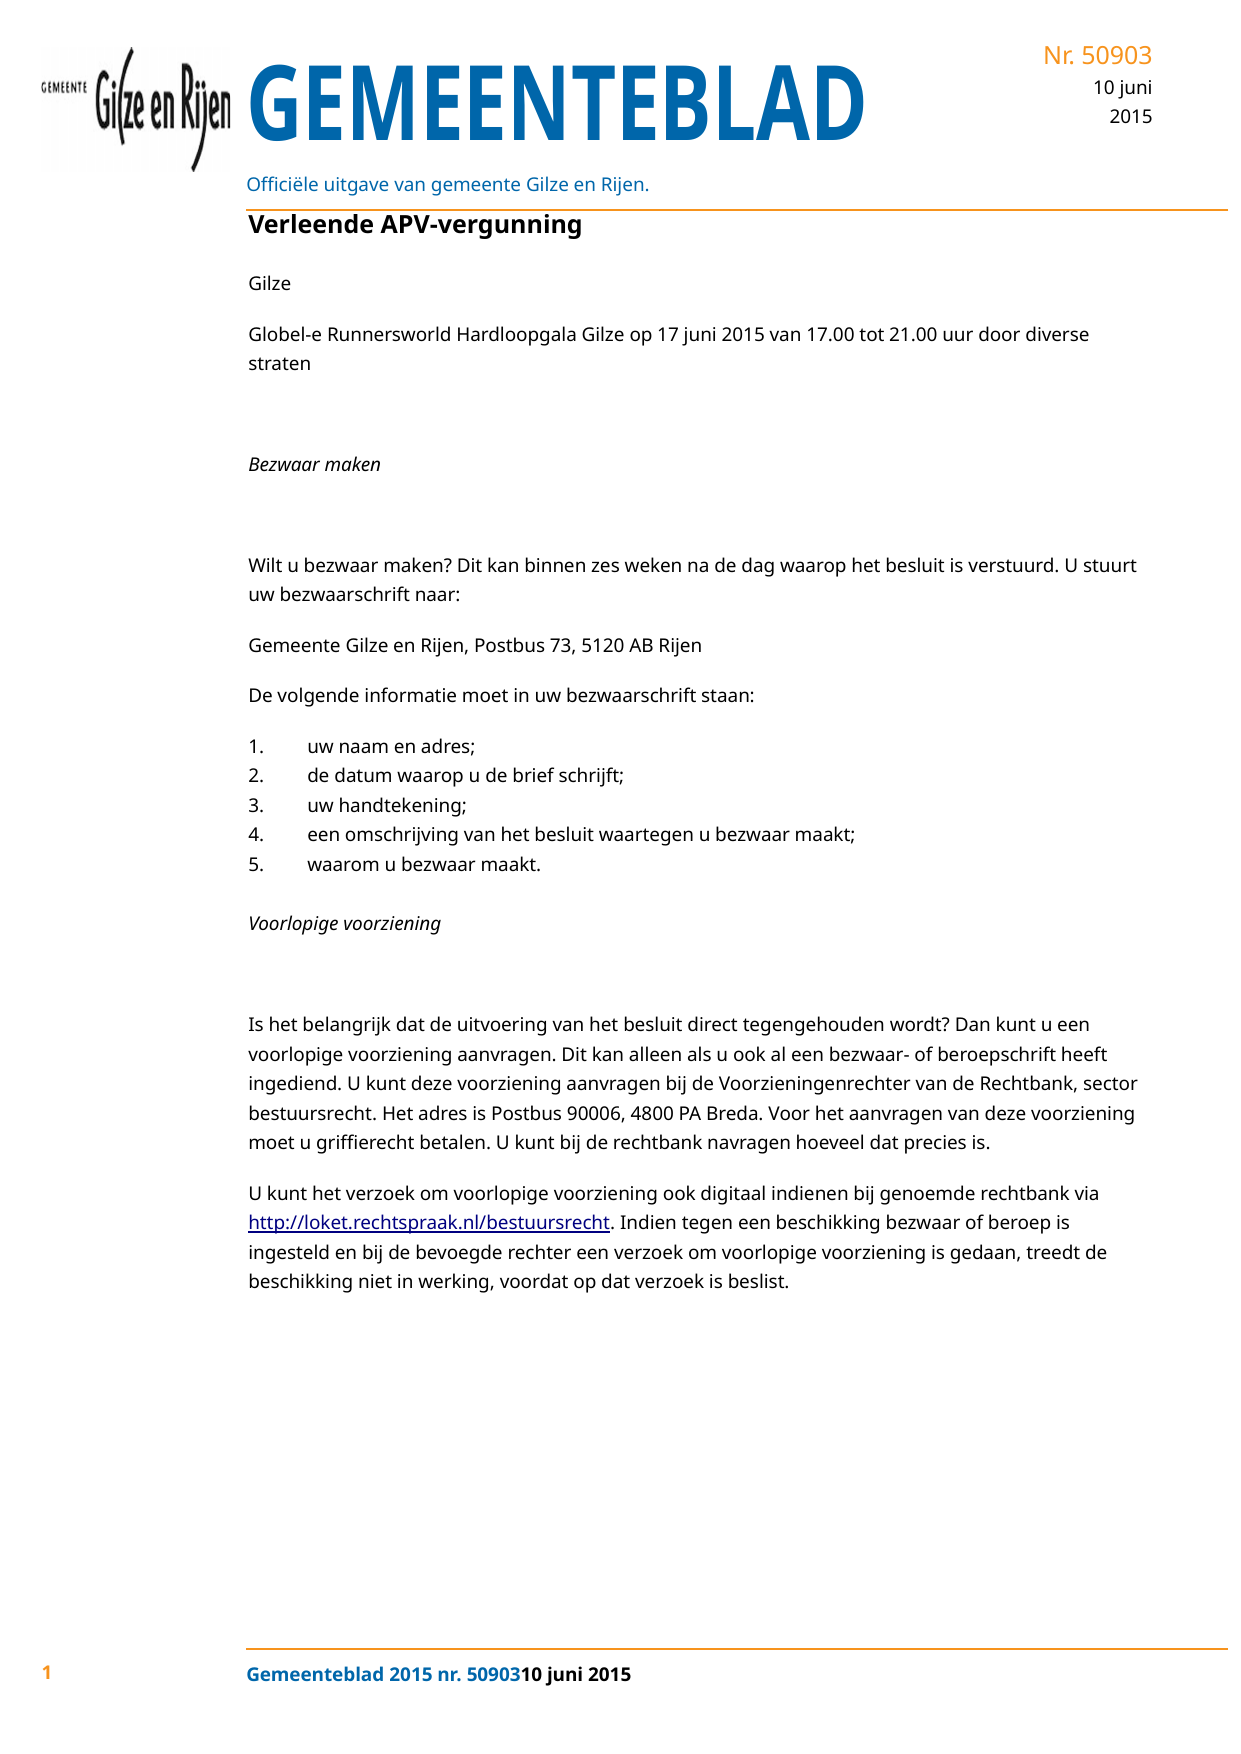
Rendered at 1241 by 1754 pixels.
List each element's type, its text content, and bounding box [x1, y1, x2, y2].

text Bezwaar maken [248, 451, 1152, 477]
list waarom u bezwaar maakt. [248, 851, 1152, 877]
list uw handtekening; [248, 792, 1152, 818]
text Verleende APV-vergunning [248, 211, 1152, 241]
text Voorlopige voorziening [248, 910, 1152, 936]
text Globel-e Runnersworld Hardloopgala Gilze op 17 juni 2015 van 17.00 tot 21.00 uur door diverse straten [248, 321, 1152, 376]
list uw naam en adres; [248, 733, 1152, 758]
text Gemeente Gilze en Rijen, Postbus 73, 5120 AB Rijen [248, 632, 1152, 658]
text Wilt u bezwaar maken? Dit kan binnen zes weken na de dag waarop het besluit is verstuurd. U stuurt uw bezwaarschrift naar: [248, 552, 1152, 607]
text De volgende informatie moet in uw bezwaarschrift staan: [248, 682, 1152, 708]
list een omschrijving van het besluit waartegen u bezwaar maakt; [248, 822, 1152, 847]
text Gilze [248, 270, 1152, 296]
picture [41, 47, 231, 172]
text U kunt het verzoek om voorlopige voorziening ook digitaal indienen bij genoemde rechtbank via http://loket.rechtspraak.nl/bestuursrecht. Indien tegen een beschikking bezwaar of beroep is ingesteld en bij de bevoegde rechter een verzoek om voorlopige voorziening is gedaan, treedt de beschikking niet in werking, voordat op dat verzoek is beslist. [248, 1180, 1152, 1294]
list de datum waarop u de brief schrijft; [248, 762, 1152, 788]
text Is het belangrijk dat de uitvoering van het besluit direct tegengehouden wordt? Dan kunt u een voorlopige voorziening aanvragen. Dit kan alleen als u ook al een bezwaar- of beroepschrift heeft ingediend. U kunt deze voorziening aanvragen bij de Voorzieningenrechter van de Rechtbank, sector bestuursrecht. Het adres is Postbus 90006, 4800 PA Breda. Voor het aanvragen van deze voorziening moet u griffierecht betalen. U kunt bij de rechtbank navragen hoeveel dat precies is. [248, 1011, 1152, 1155]
